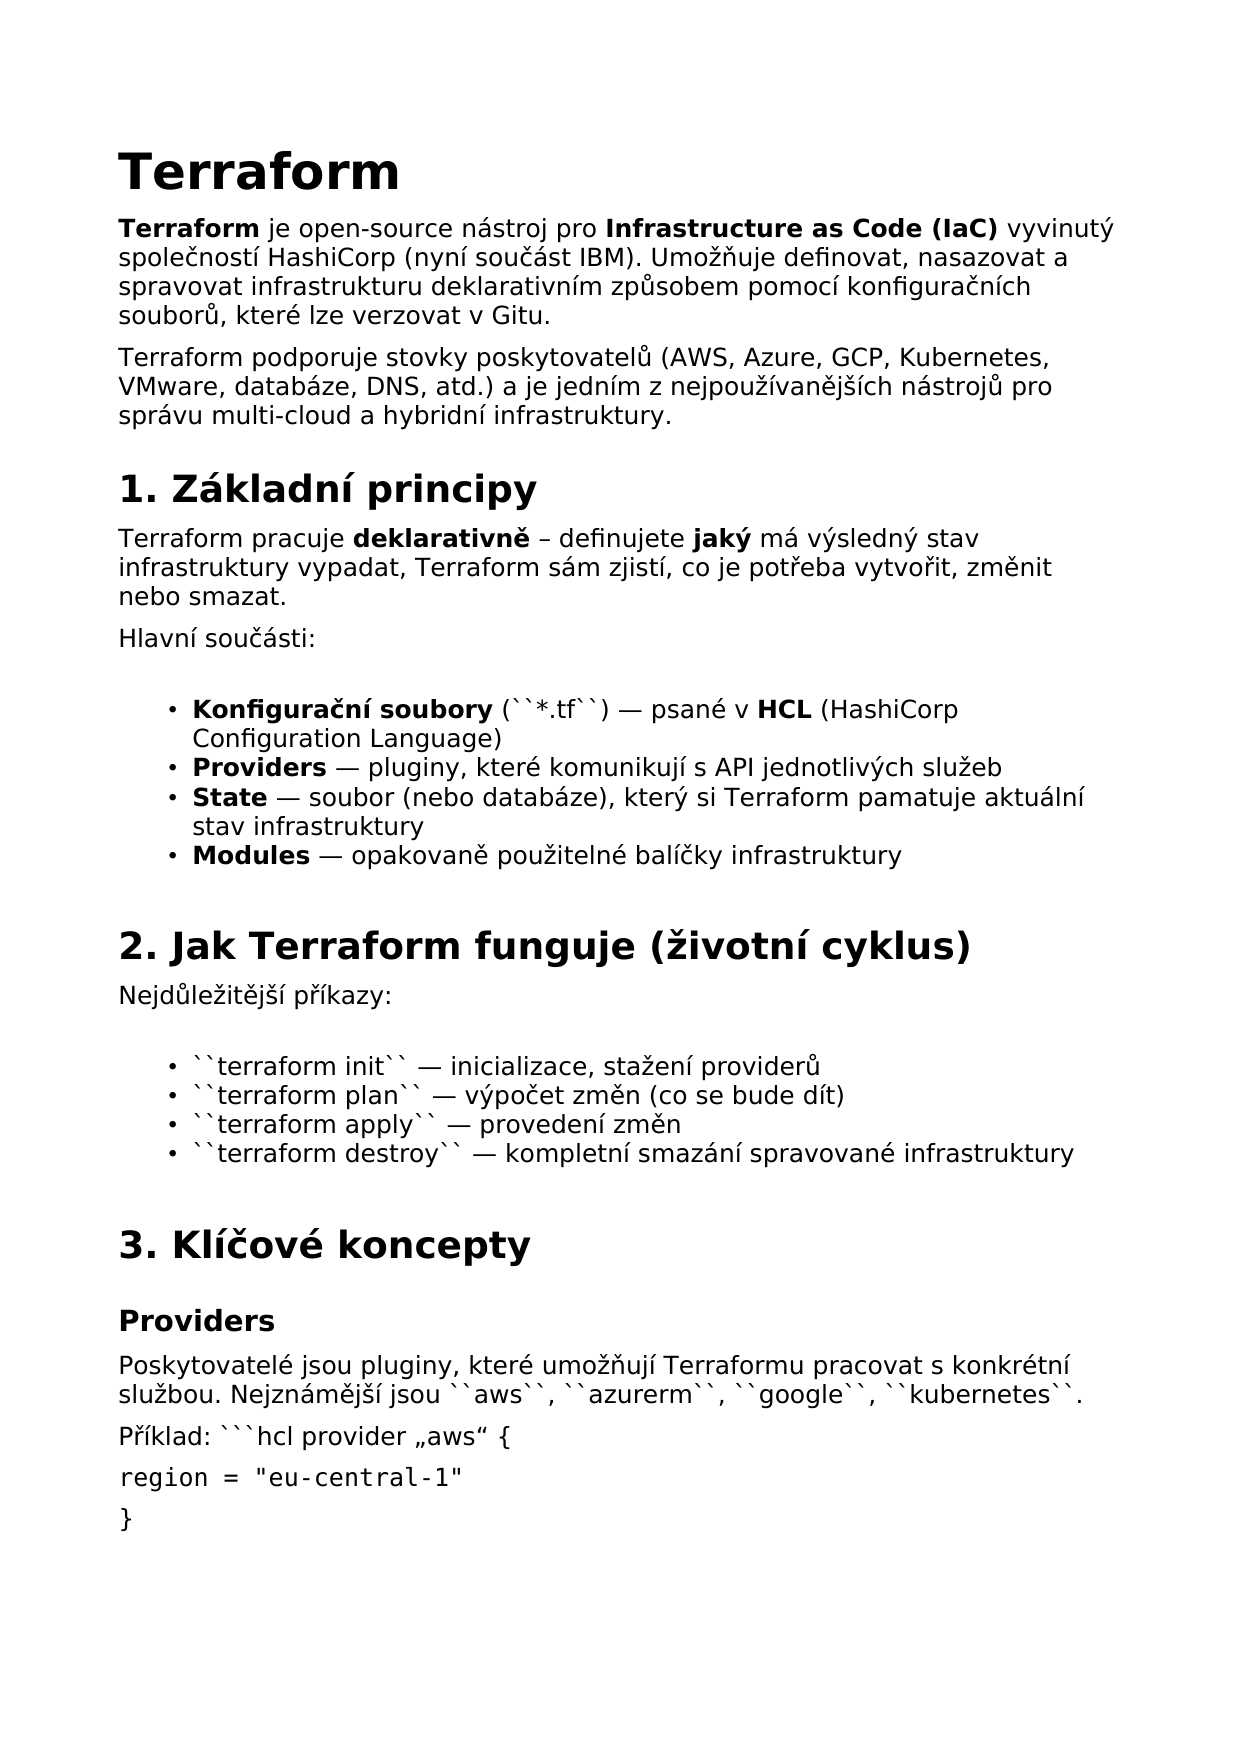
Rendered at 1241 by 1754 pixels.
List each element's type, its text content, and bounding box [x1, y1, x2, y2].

list ``terraform init`` — inicializace, stažení providerů [177, 1052, 1122, 1081]
list Modules — opakovaně použitelné balíčky infrastruktury [177, 841, 1122, 870]
text } [118, 1504, 1122, 1533]
text region = "eu-central-1" [118, 1463, 1122, 1492]
list Konfigurační soubory (``*.tf``) — psané v HCL (HashiCorp Configuration Language) [177, 695, 1122, 754]
list Providers — pluginy, které komunikují s API jednotlivých služeb [177, 754, 1122, 783]
subtitle 1. Základní principy [118, 468, 1122, 512]
list State — soubor (nebo databáze), který si Terraform pamatuje aktuální stav infrastruktury [177, 783, 1122, 841]
list ``terraform destroy`` — kompletní smazání spravované infrastruktury [177, 1139, 1122, 1169]
subtitle Terraform [118, 143, 1122, 201]
text Terraform podporuje stovky poskytovatelů (AWS, Azure, GCP, Kubernetes, VMware, databáze, DNS, atd.) a je jedním z nejpoužívanějších nástrojů pro správu multi-cloud a hybridní infrastruktury. [118, 343, 1122, 431]
text Nejdůležitější příkazy: [118, 981, 1122, 1010]
list ``terraform plan`` — výpočet změn (co se bude dít) [177, 1081, 1122, 1110]
subtitle Providers [118, 1304, 1122, 1338]
text Poskytovatelé jsou pluginy, které umožňují Terraformu pracovat s konkrétní službou. Nejznámější jsou ``aws``, ``azurerm``, ``google``, ``kubernetes``. [118, 1351, 1122, 1409]
list ``terraform apply`` — provedení změn [177, 1110, 1122, 1139]
text Terraform pracuje deklarativně – definujete jaký má výsledný stav infrastruktury vypadat, Terraform sám zjistí, co je potřeba vytvořit, změnit nebo smazat. [118, 524, 1122, 612]
text Terraform je open-source nástroj pro Infrastructure as Code (IaC) vyvinutý společností HashiCorp (nyní součást IBM). Umožňuje definovat, nasazovat a spravovat infrastrukturu deklarativním způsobem pomocí konfiguračních souborů, které lze verzovat v Gitu. [118, 214, 1122, 331]
subtitle 3. Klíčové koncepty [118, 1223, 1122, 1267]
text Hlavní součásti: [118, 624, 1122, 653]
text Příklad: ```hcl provider „aws“ { [118, 1422, 1122, 1451]
subtitle 2. Jak Terraform funguje (životní cyklus) [118, 925, 1122, 968]
